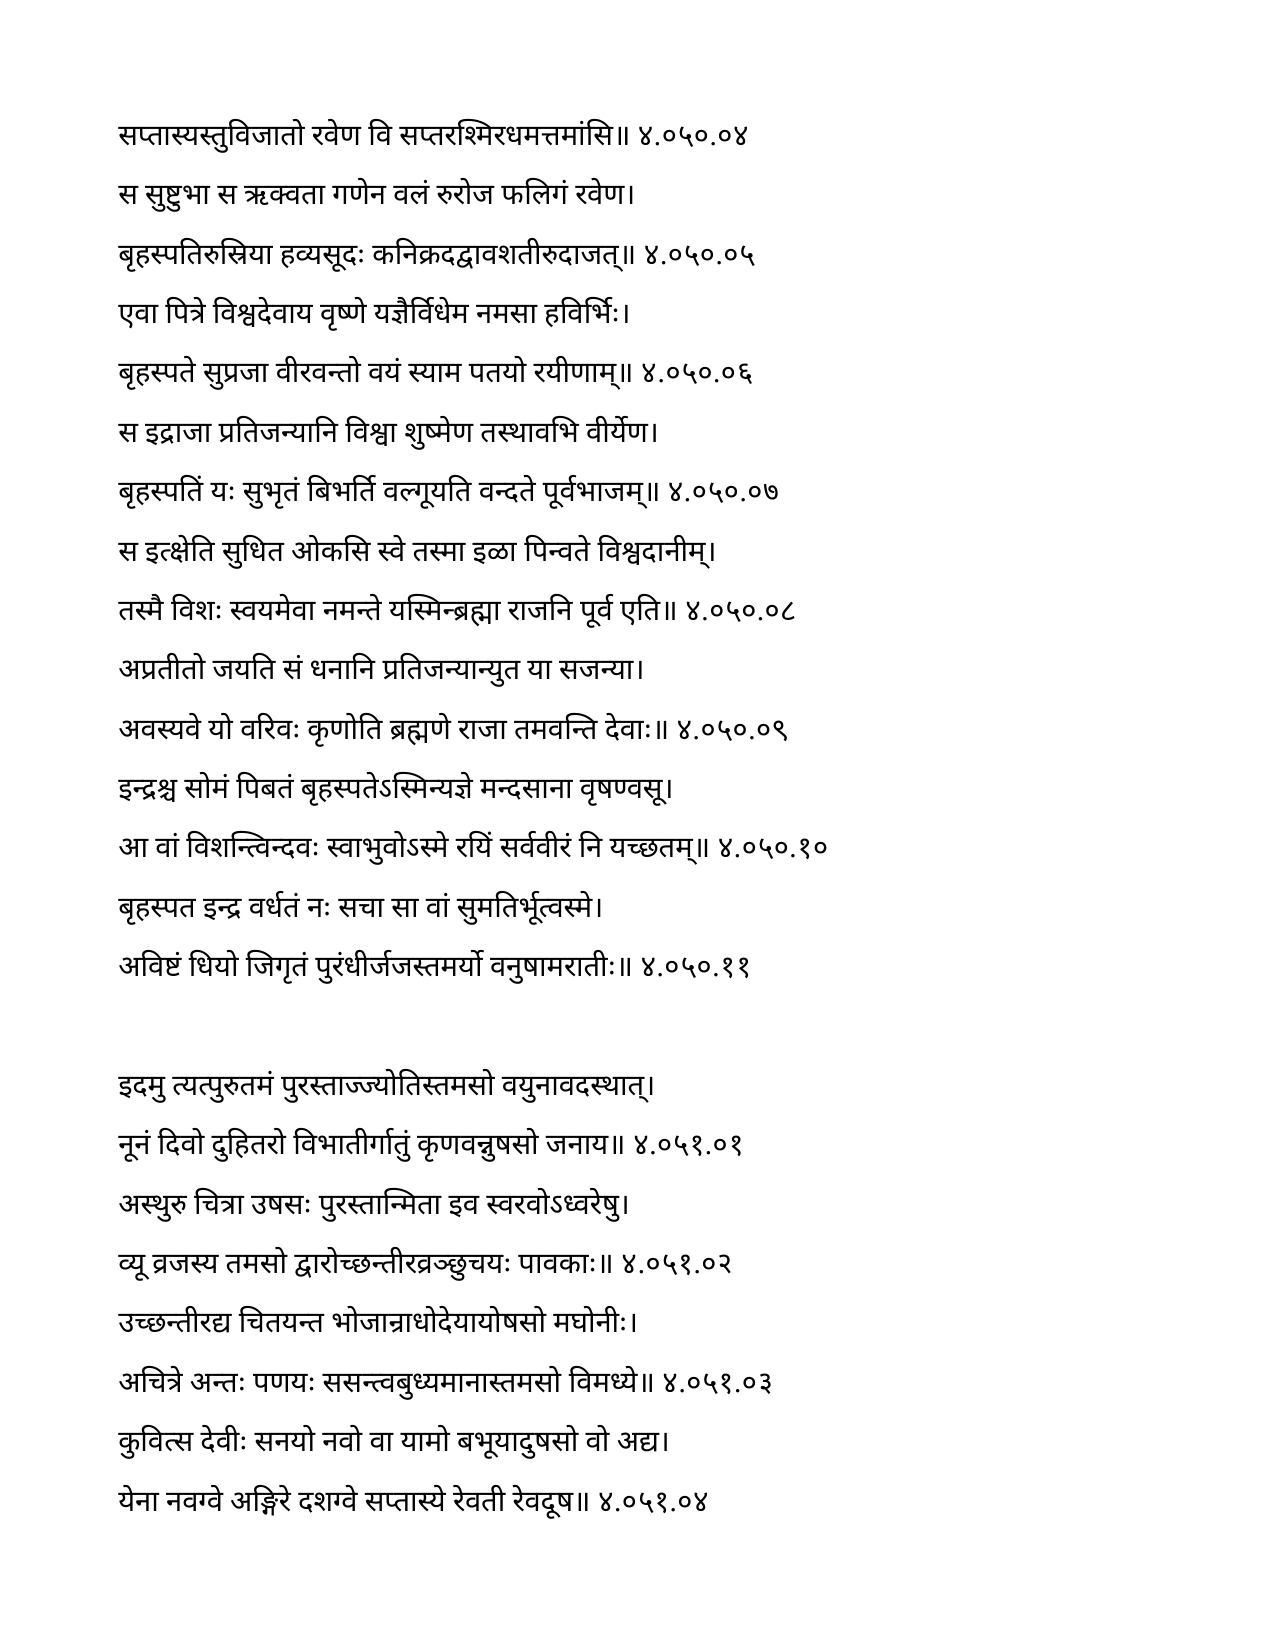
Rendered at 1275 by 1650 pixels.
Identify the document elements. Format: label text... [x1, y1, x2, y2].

text उच्छन्तीरद्य चितयन्त भोजान्राधोदेयायोषसो मघोनीः। [118, 1306, 1157, 1339]
text व्यू व्रजस्य तमसो द्वारोच्छन्तीरव्रञ्छुचयः पावकाः॥ ४.०५१.०२ [118, 1246, 1157, 1280]
text तस्मै विशः स्वयमेवा नमन्ते यस्मिन्ब्रह्मा राजनि पूर्व एति॥ ४.०५०.०८ [118, 593, 1157, 627]
text सप्तास्यस्तुविजातो रवेण वि सप्तरश्मिरधमत्तमांसि॥ ४.०५०.०४ [118, 118, 1157, 152]
text अविष्टं धियो जिगृतं पुरंधीर्जजस्तमर्यो वनुषामरातीः॥ ४.०५०.११ [118, 949, 1157, 983]
text बृहस्पतिरुस्रिया हव्यसूदः कनिक्रदद्वावशतीरुदाजत्॥ ४.०५०.०५ [118, 237, 1157, 270]
text आ वां विशन्त्विन्दवः स्वाभुवोऽस्मे रयिं सर्ववीरं नि यच्छतम्॥ ४.०५०.१० [379, 831, 1157, 864]
text स सुष्टुभा स ऋक्वता गणेन वलं रुरोज फलिगं रवेण। [118, 177, 1157, 211]
text स इद्राजा प्रतिजन्यानि विश्वा शुष्मेण तस्थावभि वीर्येण। [118, 415, 1157, 448]
text स इत्क्षेति सुधित ओकसि स्वे तस्मा इळा पिन्वते विश्वदानीम्। [118, 534, 1157, 567]
text कुवित्स देवीः सनयो नवो वा यामो बभूयादुषसो वो अद्य। [118, 1424, 1157, 1458]
text अप्रतीतो जयति सं धनानि प्रतिजन्यान्युत या सजन्या। [118, 652, 1157, 686]
text बृहस्पते सुप्रजा वीरवन्तो वयं स्याम पतयो रयीणाम्॥ ४.०५०.०६ [128, 356, 1157, 389]
text अस्थुरु चित्रा उषसः पुरस्तान्मिता इव स्वरवोऽध्वरेषु। [118, 1187, 1157, 1220]
text बृहस्पतिं यः सुभृतं बिभर्ति वल्गूयति वन्दते पूर्वभाजम्॥ ४.०५०.०७ [118, 474, 1157, 508]
text एवा पित्रे विश्वदेवाय वृष्णे यज्ञैर्विधेम नमसा हविर्भिः। [118, 296, 1157, 330]
text अचित्रे अन्तः पणयः ससन्त्वबुध्यमानास्तमसो विमध्ये॥ ४.०५१.०३ [118, 1365, 1157, 1398]
text नूनं दिवो दुहितरो विभातीर्गातुं कृणवन्नुषसो जनाय॥ ४.०५१.०१ [118, 1127, 1157, 1161]
text बृहस्पत इन्द्र वर्धतं नः सचा सा वां सुमतिर्भूत्वस्मे। [118, 890, 1157, 923]
text अवस्यवे यो वरिवः कृणोति ब्रह्मणे राजा तमवन्ति देवाः॥ ४.०५०.०९ [118, 712, 1157, 745]
text येना नवग्वे अङ्गिरे दशग्वे सप्तास्ये रेवती रेवदूष॥ ४.०५१.०४ [118, 1484, 1157, 1517]
text इदमु त्यत्पुरुतमं पुरस्ताज्ज्योतिस्तमसो वयुनावदस्थात्। [118, 1068, 1157, 1102]
text आ वां विशन्त्विन्दवः स्वाभुवोऽस्मे रयिं सर्ववीरं नि यच्छतम्॥ ४.०५०.१० [118, 831, 400, 864]
text इन्द्रश्च सोमं पिबतं बृहस्पतेऽस्मिन्यज्ञे मन्दसाना वृषण्वसू। [118, 771, 1157, 805]
